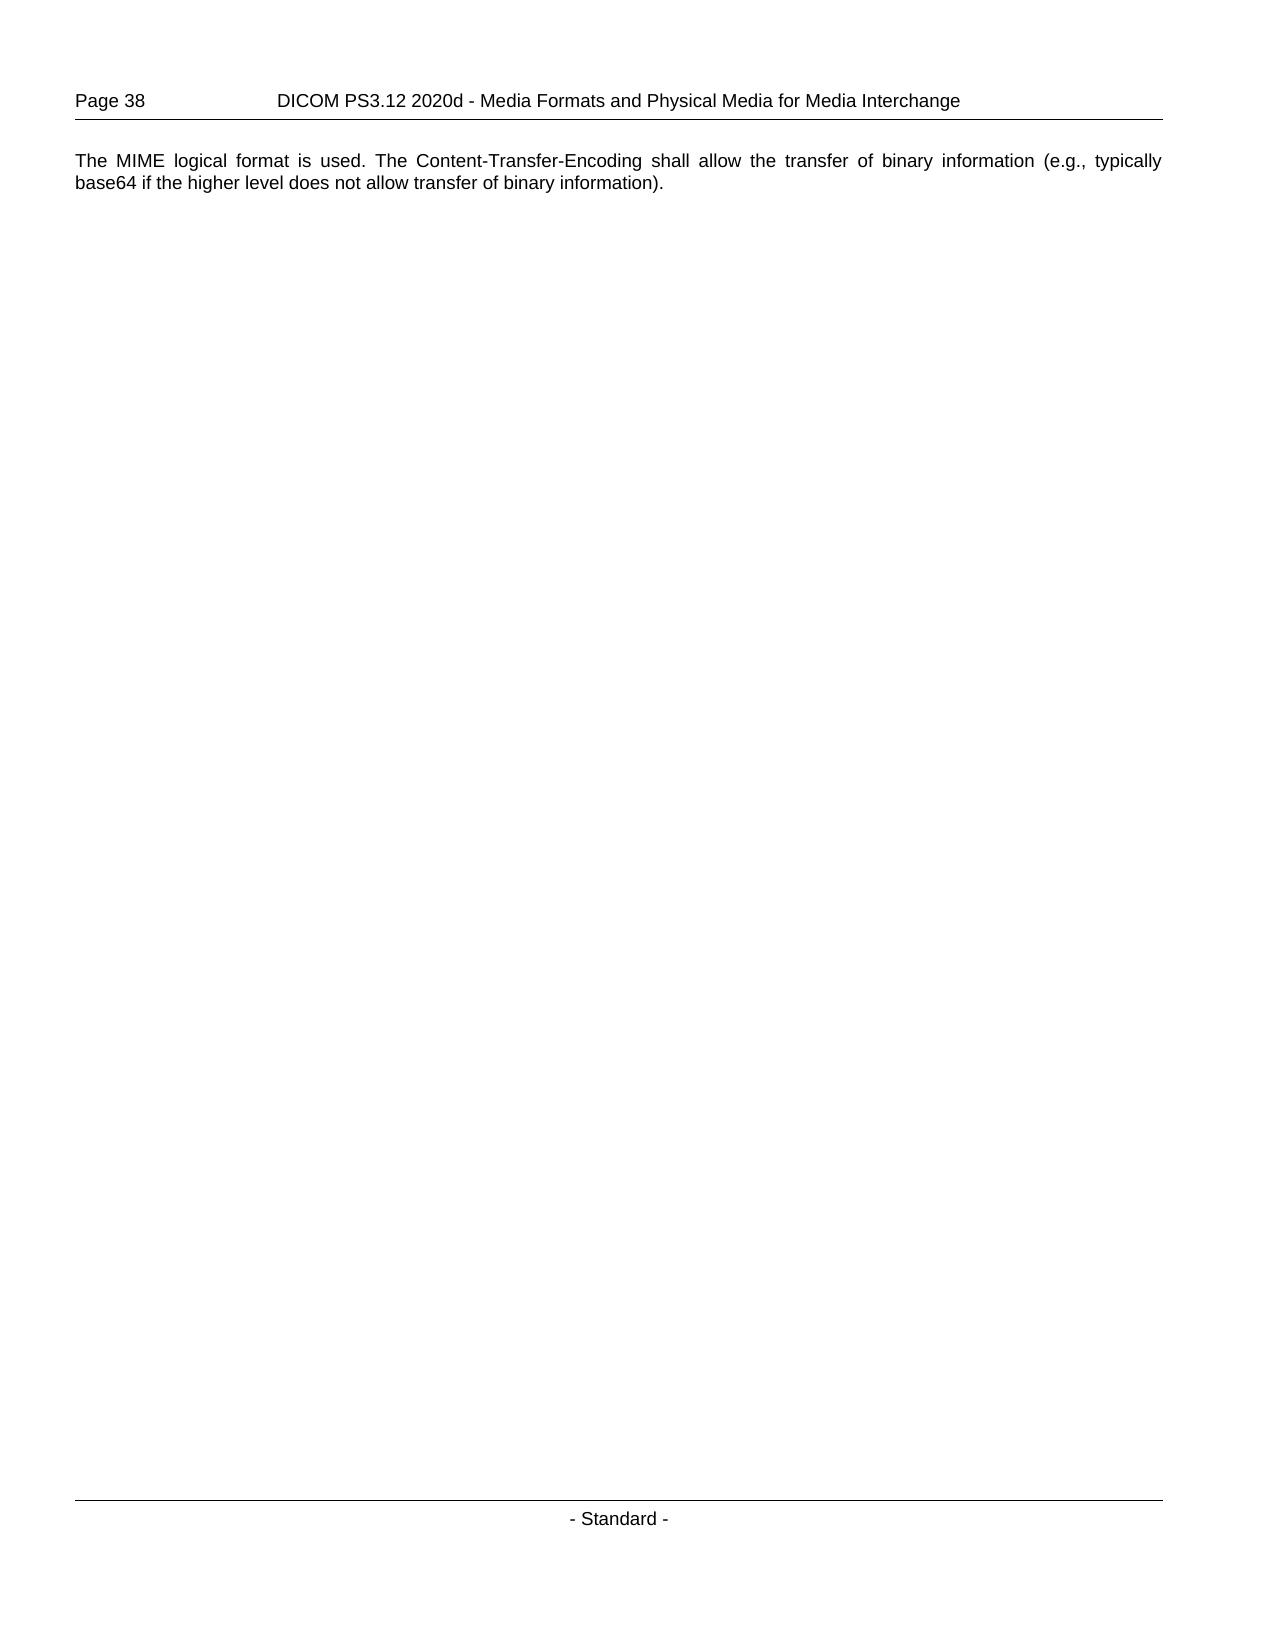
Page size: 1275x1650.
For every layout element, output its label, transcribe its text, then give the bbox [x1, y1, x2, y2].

text The MIME logical format is used. The Content-Transfer-Encoding shall allow the transfer of binary information (e.g., typically base64 if the higher level does not allow transfer of binary information). [75, 150, 1162, 193]
